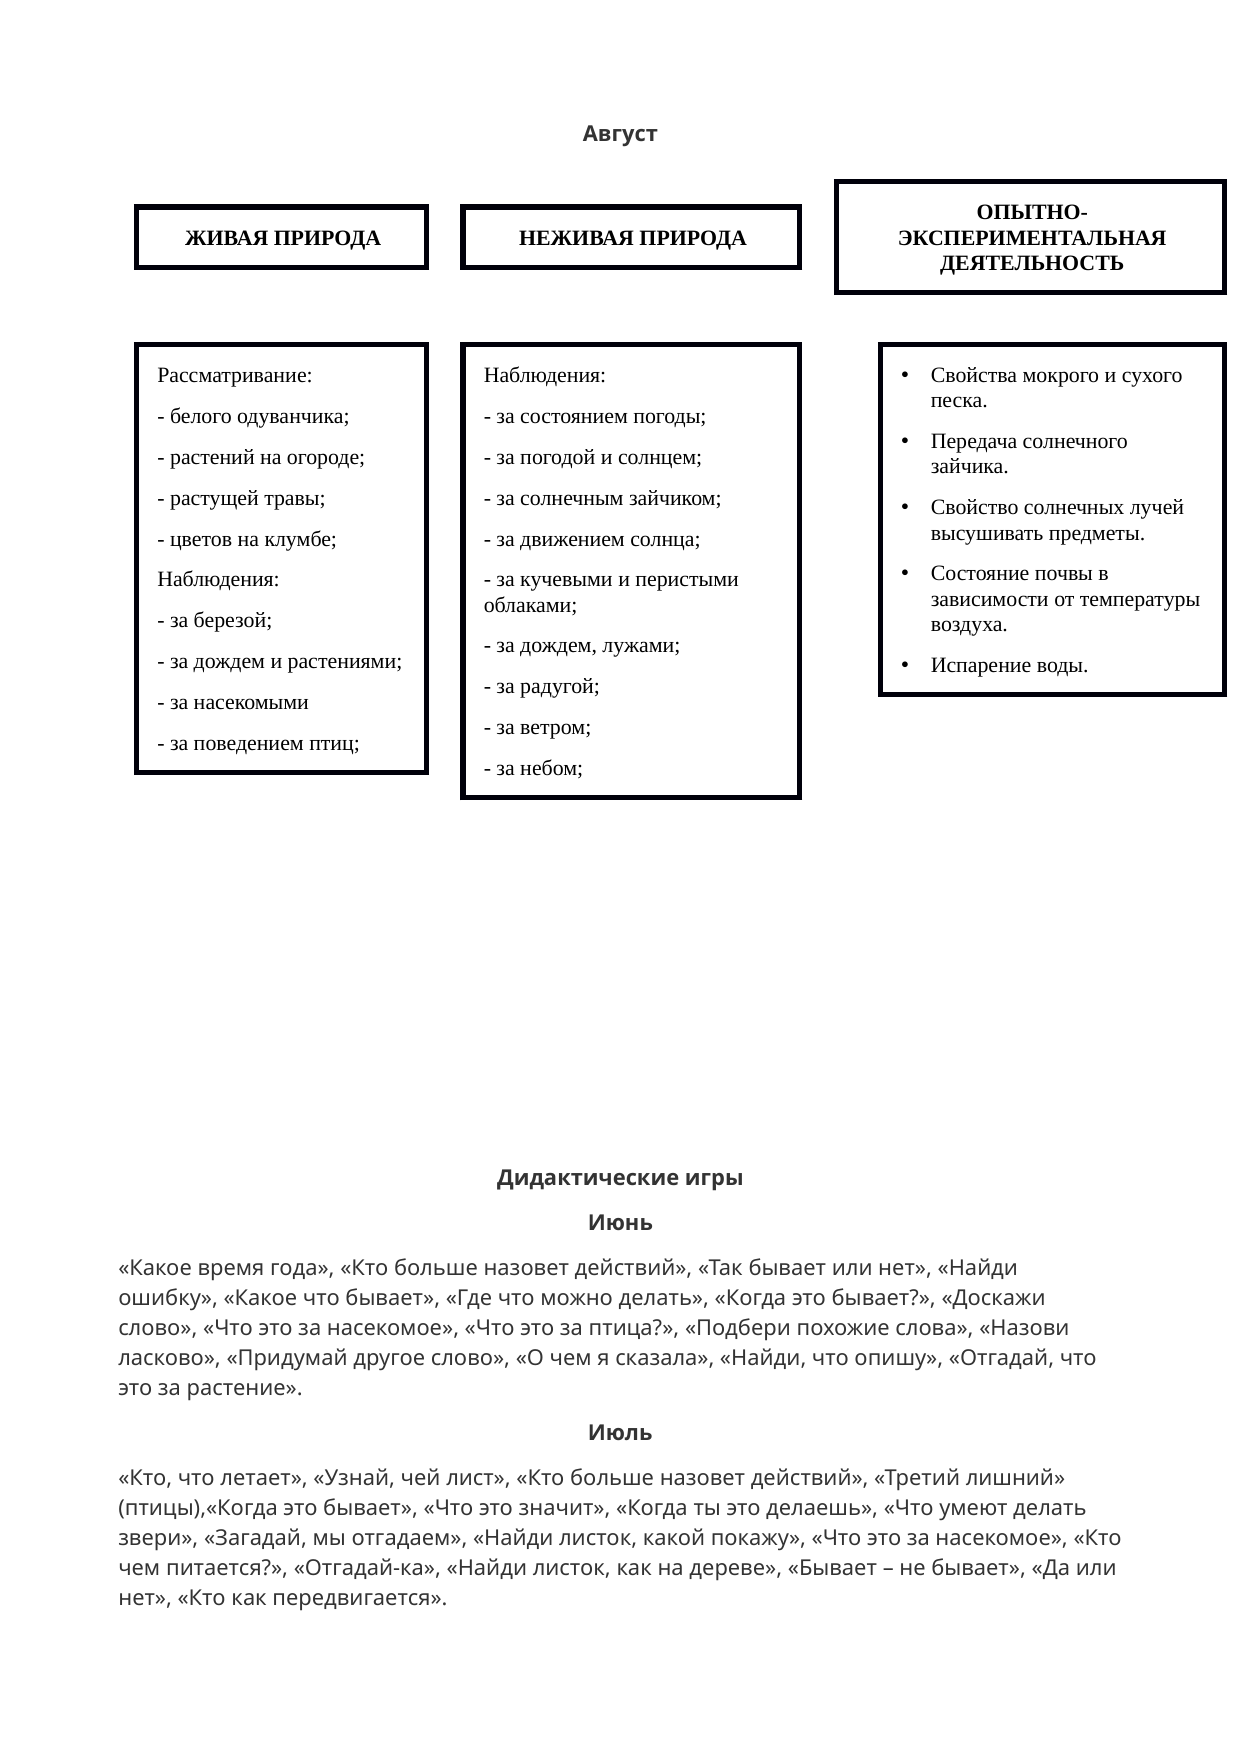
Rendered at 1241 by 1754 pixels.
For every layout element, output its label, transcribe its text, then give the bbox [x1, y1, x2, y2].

table_cell Свойства мокрого и сухого песка. Передача солнечного зайчика. Свойство солнечных лучей высушивать предметы. Состояние почвы в зависимости от температуры воздуха. Испарение воды. [818, 326, 1240, 851]
table_header НЕЖИВАЯ ПРИРОДА [445, 164, 818, 326]
table_header ЖИВАЯ ПРИРОДА [118, 164, 445, 326]
text Июнь [118, 1207, 1122, 1237]
text Август [118, 118, 1122, 148]
text «Кто, что летает», «Узнай, чей лист», «Кто больше назовет действий», «Третий лишний» (птицы),«Когда это бывает», «Что это значит», «Когда ты это делаешь», «Что умеют делать звери», «Загадай, мы отгадаем», «Найди листок, какой покажу», «Что это за насекомое», «Кто чем питается?», «Отгадай-ка», «Найди листок, как на дереве», «Бывает – не бывает», «Да или нет», «Кто как передвигается». [118, 1462, 1122, 1611]
table_header ОПЫТНО-ЭКСПЕРИМЕНТАЛЬНАЯ ДЕЯТЕЛЬНОСТЬ [818, 164, 1240, 326]
table_cell Рассматривание: - белого одуванчика; - растений на огороде; - растущей травы; - цветов на клумбе; Наблюдения: - за березой; - за дождем и растениями; - за насекомыми - за поведением птиц; [118, 326, 445, 851]
text Дидактические игры [118, 1161, 1122, 1191]
table_cell Наблюдения: - за состоянием погоды; - за погодой и солнцем; - за солнечным зайчиком; - за движением солнца; - за кучевыми и перистыми облаками; - за дождем, лужами; - за радугой; - за ветром; - за небом; [445, 326, 818, 851]
text Июль [118, 1417, 1122, 1447]
text «Какое время года», «Кто больше назовет действий», «Так бывает или нет», «Найди ошибку», «Какое что бывает», «Где что можно делать», «Когда это бывает?», «Доскажи слово», «Что это за насекомое», «Что это за птица?», «Подбери похожие слова», «Назови ласково», «Придумай другое слово», «О чем я сказала», «Найди, что опишу», «Отгадай, что это за растение». [118, 1252, 1122, 1401]
